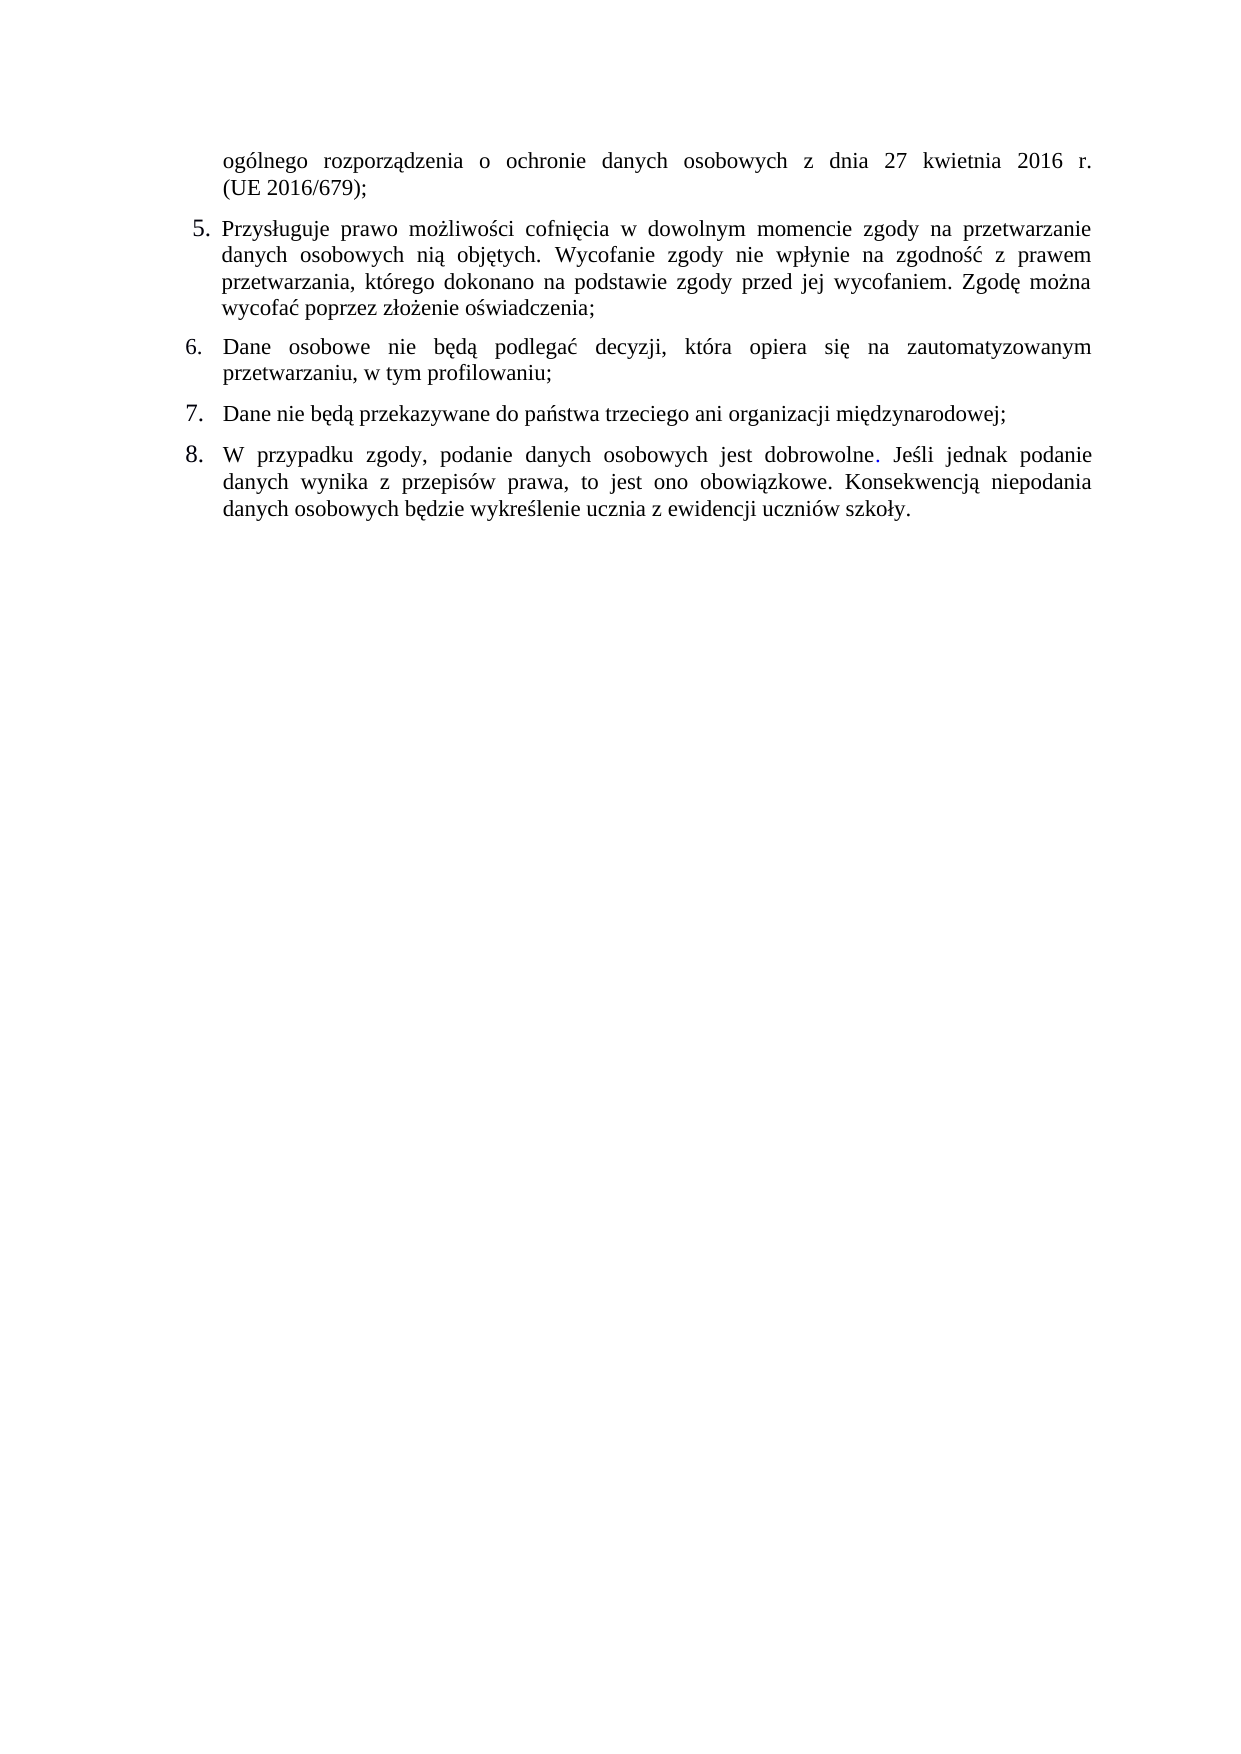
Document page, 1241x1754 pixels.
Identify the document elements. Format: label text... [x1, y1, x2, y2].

list ogólnego rozporządzenia o ochronie danych osobowych z dnia 27 kwietnia 2016 r. (UE 2016/679); [185, 148, 1093, 200]
list Dane nie będą przekazywane do państwa trzeciego ani organizacji międzynarodowej; [185, 398, 1093, 427]
list W przypadku zgody, podanie danych osobowych jest dobrowolne. Jeśli jednak podanie danych wynika z przepisów prawa, to jest ono obowiązkowe. Konsekwencją niepodania danych osobowych będzie wykreślenie ucznia z ewidencji uczniów szkoły. [185, 439, 1093, 521]
list Dane osobowe nie będą podlegać decyzji, która opiera się na zautomatyzowanym przetwarzaniu, w tym profilowaniu; [185, 333, 1093, 386]
list Przysługuje prawo możliwości cofnięcia w dowolnym momencie zgody na przetwarzanie danych osobowych nią objętych. Wycofanie zgody nie wpłynie na zgodność z prawem przetwarzania, którego dokonano na podstawie zgody przed jej wycofaniem. Zgodę można wycofać poprzez złożenie oświadczenia; [192, 213, 1093, 321]
